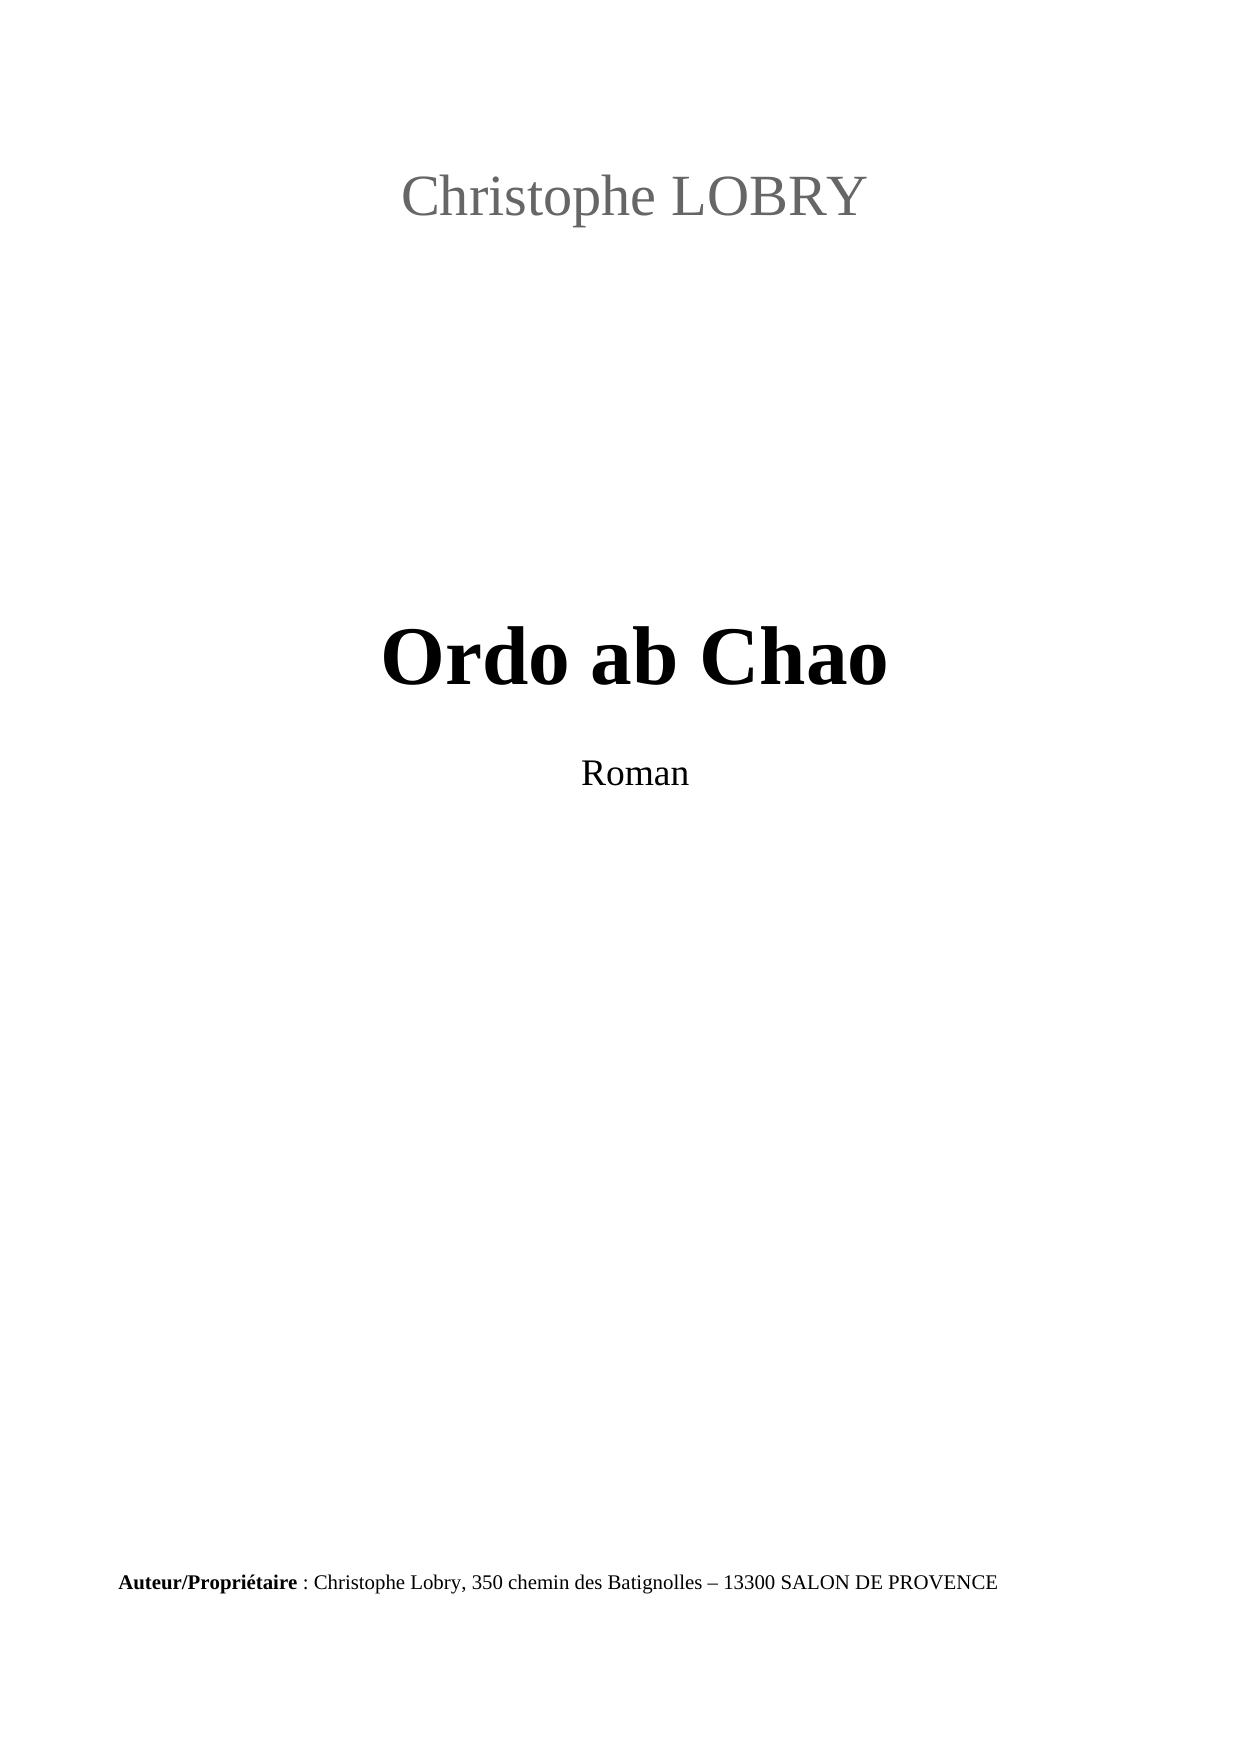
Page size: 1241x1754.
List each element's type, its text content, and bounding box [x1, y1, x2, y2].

text Auteur/Propriétaire : Christophe Lobry, 350 chemin des Batignolles – 13300 SALON DE PROVENCE [118, 1570, 1122, 1594]
text Ordo ab Chao [118, 607, 1122, 703]
text Roman [118, 751, 1122, 794]
text Christophe LOBRY [118, 161, 1122, 228]
